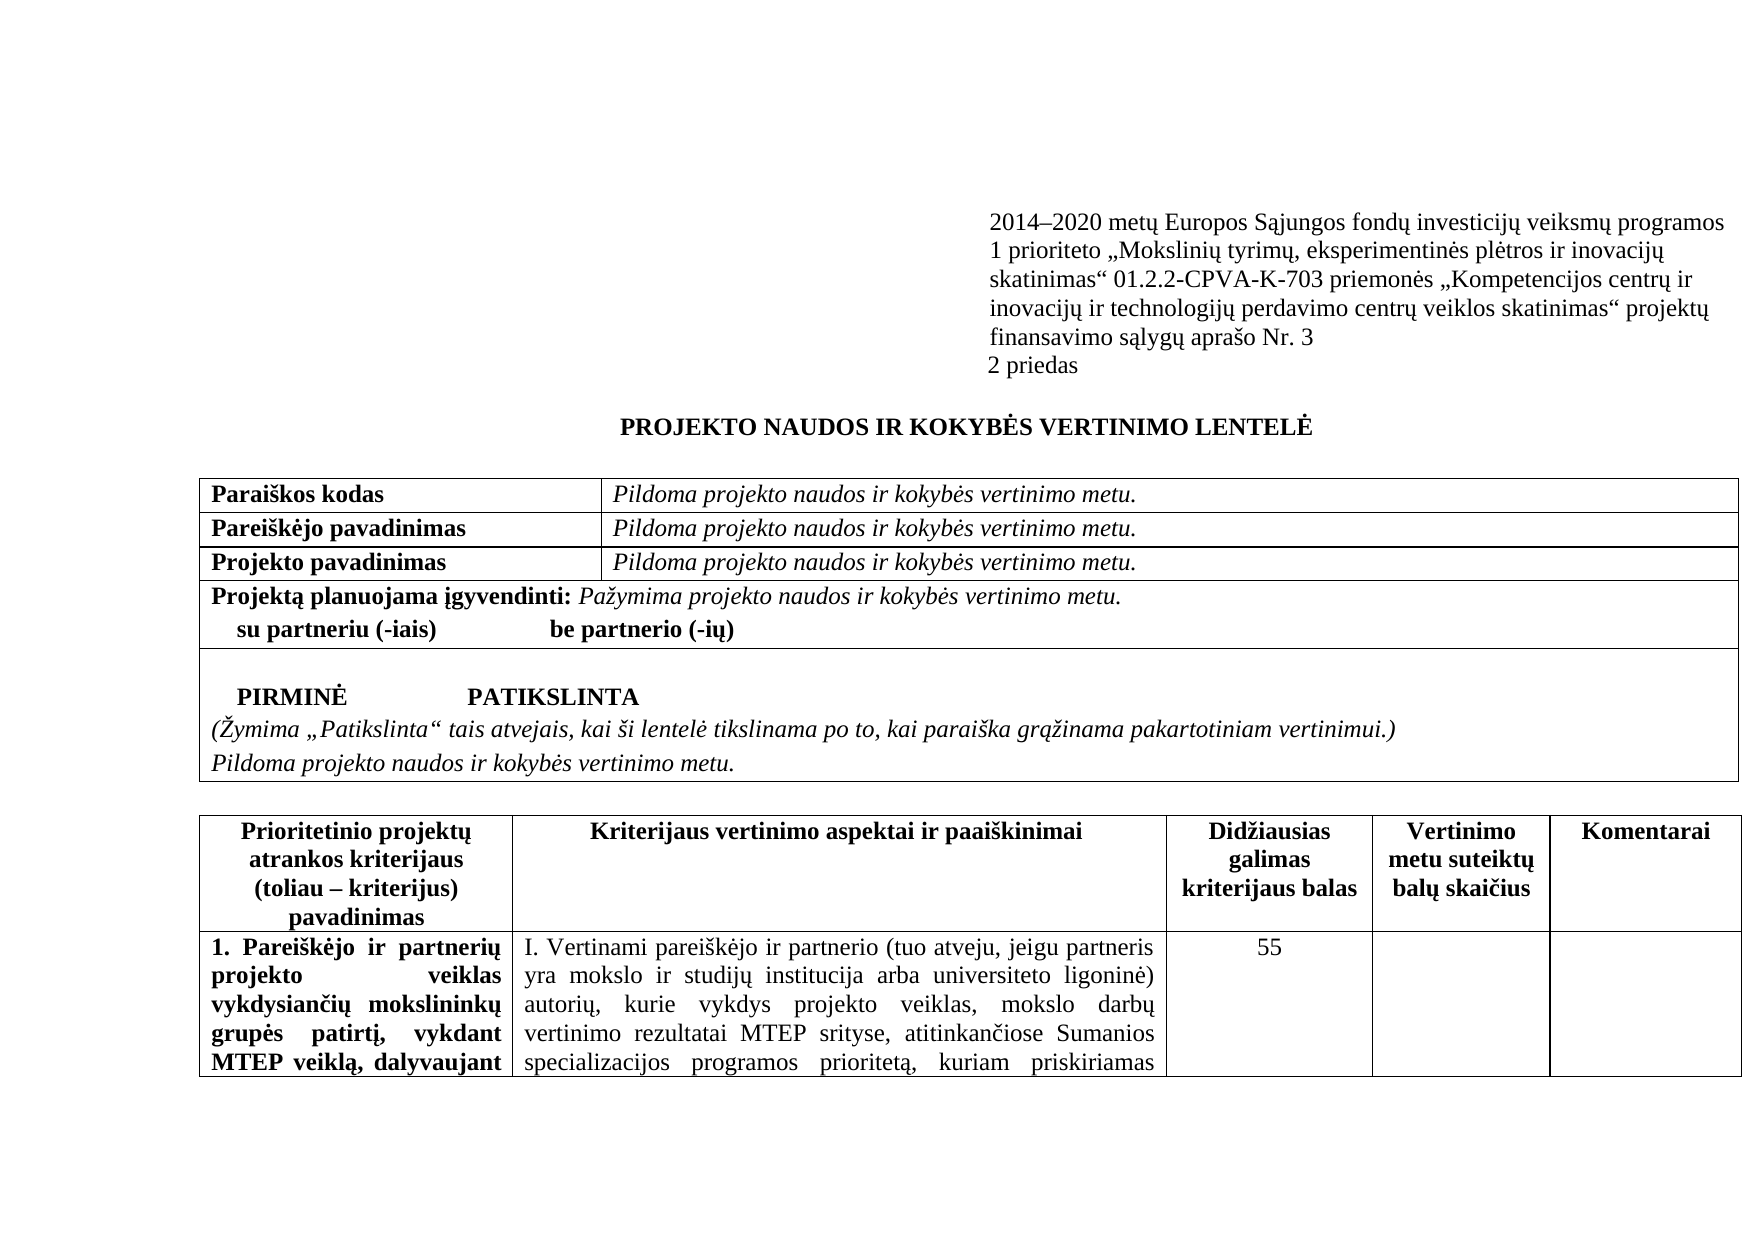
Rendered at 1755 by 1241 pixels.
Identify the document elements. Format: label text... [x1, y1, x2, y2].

table_cell Pildoma projekto naudos ir kokybės vertinimo metu. [602, 513, 1738, 546]
table_header Komentarai [1551, 816, 1741, 931]
text 2 priedas [945, 350, 1695, 379]
text 2014–2020 metų Europos Sąjungos fondų investicijų veiksmų programos [989, 207, 1754, 235]
table_cell 1. Pareiškėjo ir partnerių projekto veiklas vykdysiančių mokslininkų grupės patirtį, vykdant MTEP veiklą, dalyvaujant [200, 932, 512, 1076]
table_cell I. Vertinami pareiškėjo ir partnerio (tuo atveju, jeigu partneris yra mokslo ir studijų institucija arba universiteto ligoninė) autorių, kurie vykdys projekto veiklas, mokslo darbų vertinimo rezultatai MTEP srityse, atitinkančiose Sumanios specializacijos programos prioritetą, kuriam priskiriamas [513, 932, 1166, 1076]
text finansavimo sąlygų aprašo Nr. 3 [989, 322, 1754, 350]
table_header Pildoma projekto naudos ir kokybės vertinimo metu. [602, 479, 1738, 512]
text skatinimas“ 01.2.2-CPVA-K-703 priemonės „Kompetencijos centrų ir [989, 264, 1754, 293]
table_cell [1373, 932, 1549, 1076]
table_cell Pareiškėjo pavadinimas [200, 513, 601, 546]
table_cell 55 [1167, 932, 1372, 1076]
table_cell Projekto pavadinimas [200, 548, 601, 580]
table_cell  PIRMINĖ  PATIKSLINTA (Žymima „Patikslinta“ tais atvejais, kai ši lentelė tikslinama po to, kai paraiška grąžinama pakartotiniam vertinimui.) Pildoma projekto naudos ir kokybės vertinimo metu. [200, 649, 1738, 781]
table_cell [1551, 932, 1741, 1076]
table_header Paraiškos kodas [200, 479, 601, 512]
table_header Kriterijaus vertinimo aspektai ir paaiškinimai [513, 816, 1166, 931]
table_header PROJEKTO Naudos ir kokybės vertinimo LENTELĖ [189, 379, 1745, 1077]
table_header Didžiausias galimas kriterijaus balas [1167, 816, 1372, 931]
text 1 prioriteto „Mokslinių tyrimų, eksperimentinės plėtros ir inovacijų [989, 235, 1754, 264]
table_header Prioritetinio projektų atrankos kriterijaus (toliau – kriterijus) pavadinimas [200, 816, 512, 931]
table_header Vertinimo metu suteiktų balų skaičius [1373, 816, 1549, 931]
table_cell Projektą planuojama įgyvendinti: Pažymima projekto naudos ir kokybės vertinimo metu.  su partneriu (-iais)  be partnerio (-ių) [200, 581, 1738, 647]
table_cell Pildoma projekto naudos ir kokybės vertinimo metu. [602, 548, 1738, 580]
text inovacijų ir technologijų perdavimo centrų veiklos skatinimas“ projektų [989, 293, 1754, 322]
